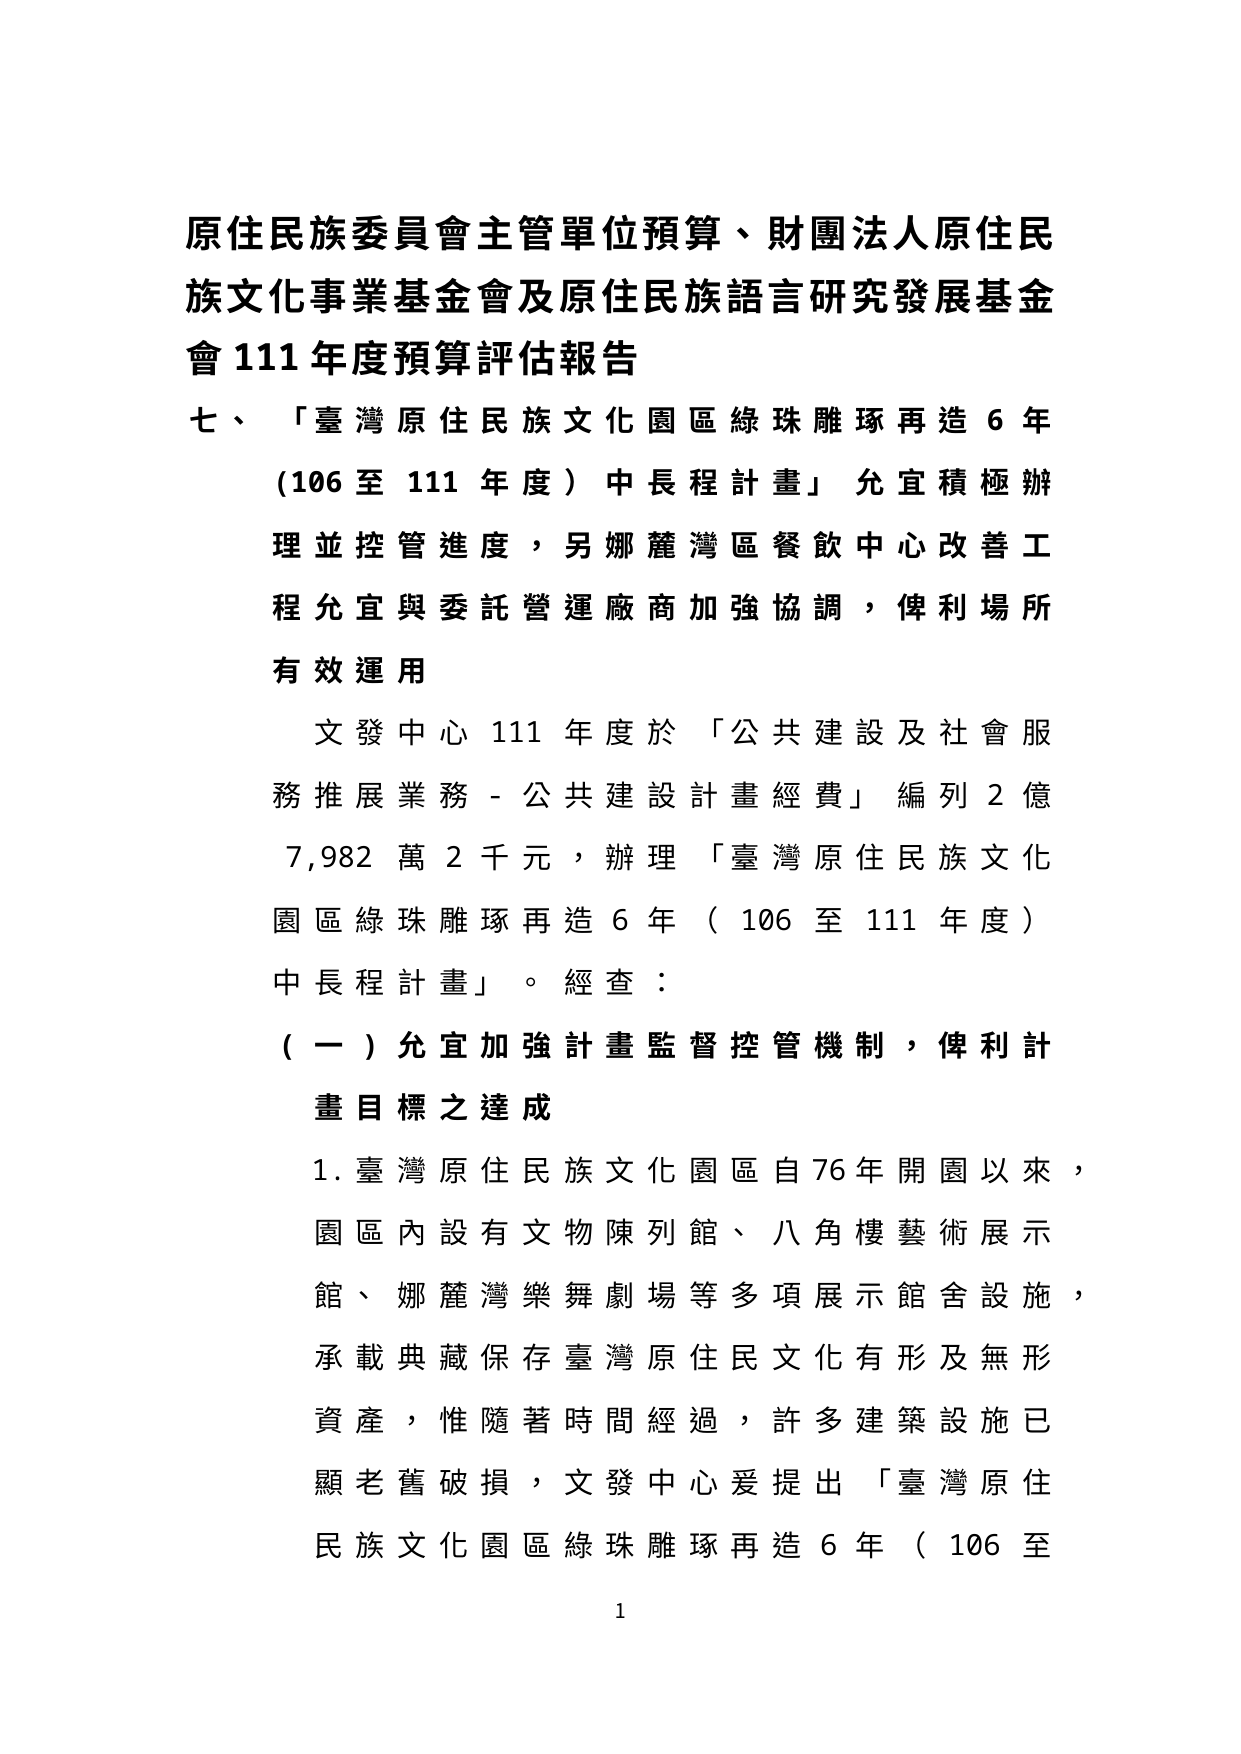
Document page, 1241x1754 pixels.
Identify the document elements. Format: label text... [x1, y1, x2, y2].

text 1.臺灣原住民族文化園區自76年開園以來，園區內設有文物陳列館、八角樓藝術展示館、娜麓灣樂舞劇場等多項展示館舍設施，承載典藏保存臺灣原住民文化有形及無形資產，惟隨著時間經過，許多建築設施已顯老舊破損，文發中心爰提出「臺灣原住民族文化園區綠珠雕琢再造6年（106至111年度）中長程計畫」，擬以現代科技修復園區傳統建築、建置友善觀光設施及重現原住民族傳統生活風貌等。 [271, 1127, 1058, 1564]
text (一)允宜加強計畫監督控管機制，俾利計畫目標之達成 [242, 1002, 1058, 1127]
text 文發中心111年度於「公共建設及社會服務推展業務-公共建設計畫經費」編列2億7,982萬2千元，辦理「臺灣原住民族文化園區綠珠雕琢再造6年（106至111年度）中長程計畫」。經查： [242, 689, 1058, 1002]
text 原住民族委員會主管單位預算、財團法人原住民族文化事業基金會及原住民族語言研究發展基金會111年度預算評估報告 [183, 189, 1058, 377]
text 七、「臺灣原住民族文化園區綠珠雕琢再造6年(106至111年度）中長程計畫」允宜積極辦理並控管進度，另娜麓灣區餐飲中心改善工程允宜與委託營運廠商加強協調，俾利場所有效運用 [183, 377, 1058, 689]
